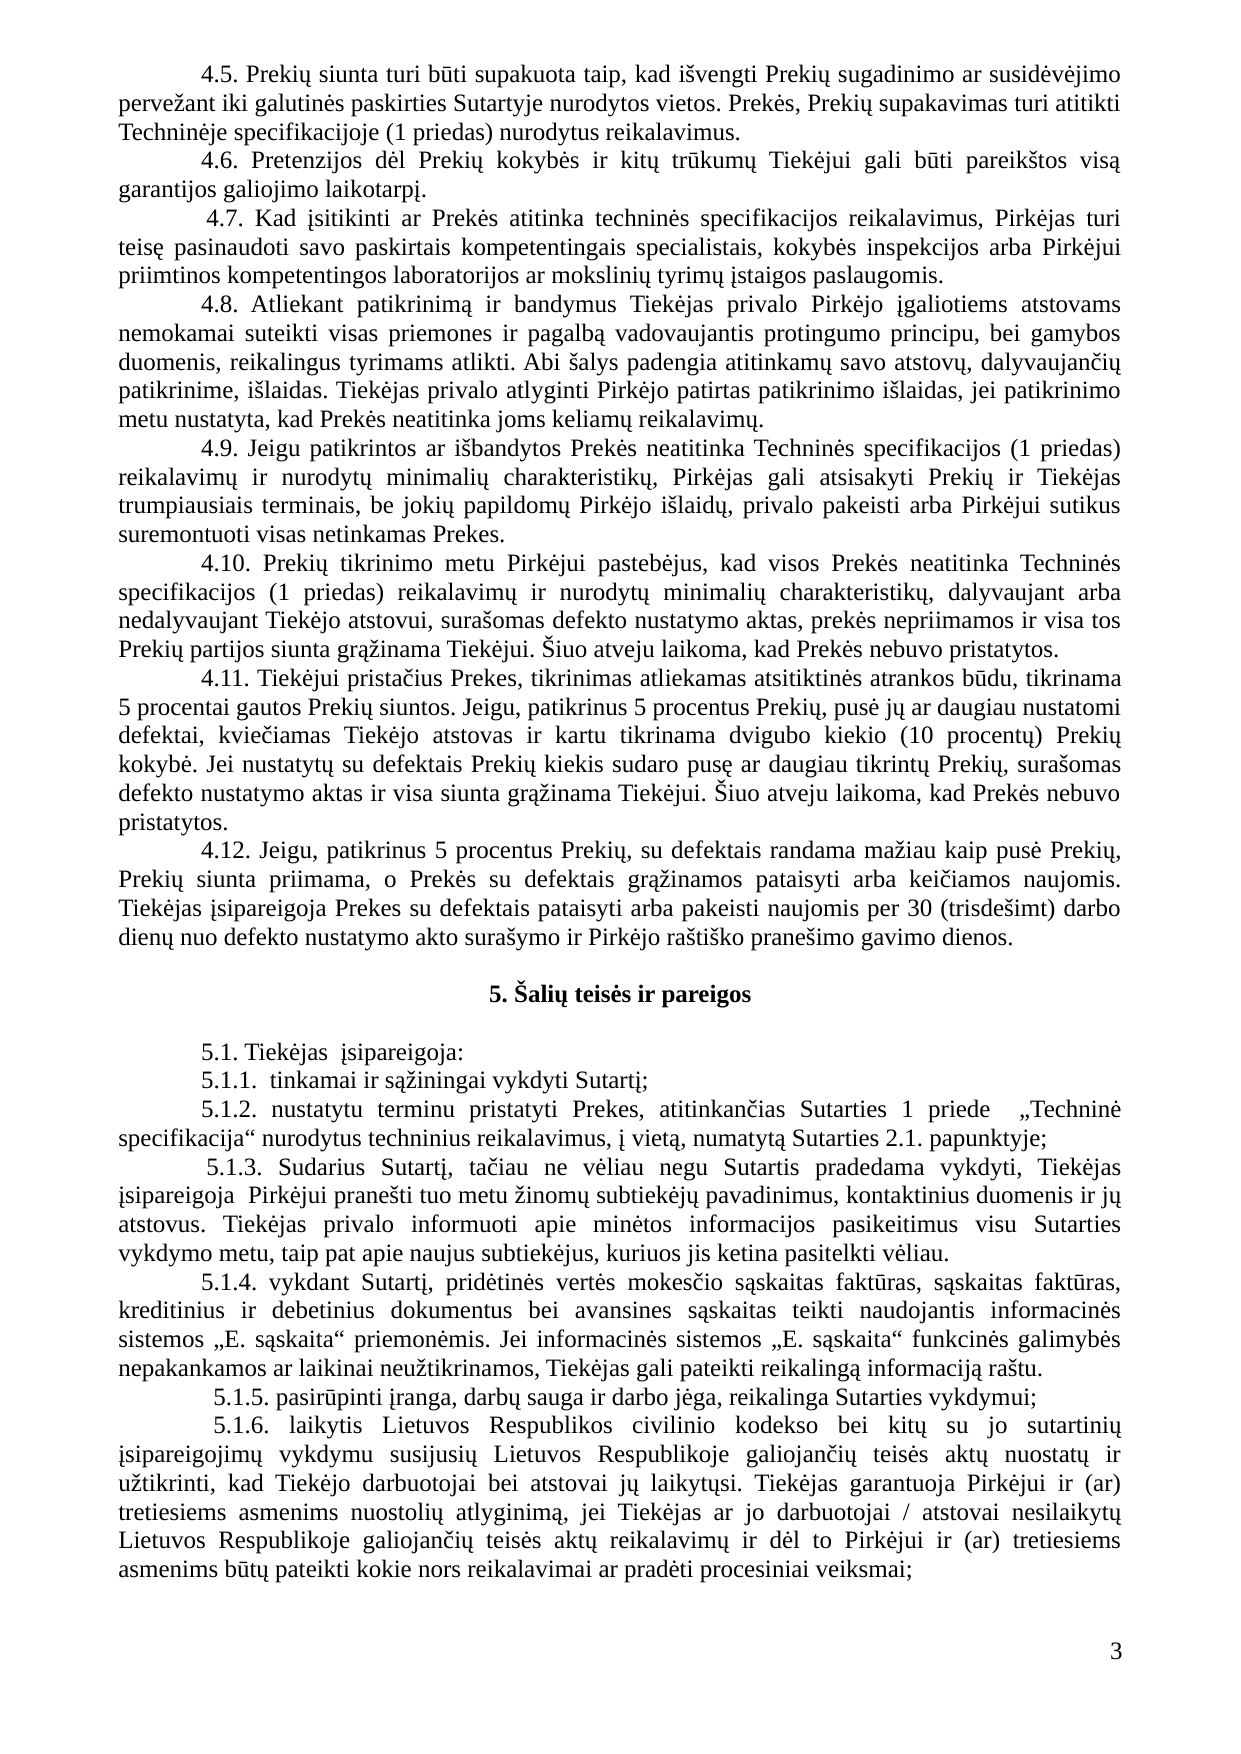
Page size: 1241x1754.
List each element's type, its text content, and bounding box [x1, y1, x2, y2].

text 5.1.4. vykdant Sutartį, pridėtinės vertės mokesčio sąskaitas faktūras, sąskaitas faktūras, kreditinius ir debetinius dokumentus bei avansines sąskaitas teikti naudojantis informacinės sistemos „E. sąskaita“ priemonėmis. Jei informacinės sistemos „E. sąskaita“ funkcinės galimybės nepakankamos ar laikinai neužtikrinamos, Tiekėjas gali pateikti reikalingą informaciją raštu. [118, 1267, 1122, 1382]
text 4.5. Prekių siunta turi būti supakuota taip, kad išvengti Prekių sugadinimo ar susidėvėjimo pervežant iki galutinės paskirties Sutartyje nurodytos vietos. Prekės, Prekių supakavimas turi atitikti Techninėje specifikacijoje (1 priedas) nurodytus reikalavimus. [118, 59, 1122, 145]
text 5.1.1. tinkamai ir sąžiningai vykdyti Sutartį; [118, 1065, 1122, 1094]
text 4.6. Pretenzijos dėl Prekių kokybės ir kitų trūkumų Tiekėjui gali būti pareikštos visą garantijos galiojimo laikotarpį. [118, 145, 1122, 203]
text 4.10. Prekių tikrinimo metu Pirkėjui pastebėjus, kad visos Prekės neatitinka Techninės specifikacijos (1 priedas) reikalavimų ir nurodytų minimalių charakteristikų, dalyvaujant arba nedalyvaujant Tiekėjo atstovui, surašomas defekto nustatymo aktas, prekės nepriimamos ir visa tos Prekių partijos siunta grąžinama Tiekėjui. Šiuo atveju laikoma, kad Prekės nebuvo pristatytos. [118, 548, 1122, 663]
text 5.1.5. pasirūpinti įranga, darbų sauga ir darbo jėga, reikalinga Sutarties vykdymui; [118, 1382, 1122, 1410]
text 5.1.6. laikytis Lietuvos Respublikos civilinio kodekso bei kitų su jo sutartinių įsipareigojimų vykdymu susijusių Lietuvos Respublikoje galiojančių teisės aktų nuostatų ir užtikrinti, kad Tiekėjo darbuotojai bei atstovai jų laikytųsi. Tiekėjas garantuoja Pirkėjui ir (ar) tretiesiems asmenims nuostolių atlyginimą, jei Tiekėjas ar jo darbuotojai / atstovai nesilaikytų Lietuvos Respublikoje galiojančių teisės aktų reikalavimų ir dėl to Pirkėjui ir (ar) tretiesiems asmenims būtų pateikti kokie nors reikalavimai ar pradėti procesiniai veiksmai; [118, 1410, 1122, 1583]
text 5. Šalių teisės ir pareigos [118, 979, 1122, 1008]
text 4.8. Atliekant patikrinimą ir bandymus Tiekėjas privalo Pirkėjo įgaliotiems atstovams nemokamai suteikti visas priemones ir pagalbą vadovaujantis protingumo principu, bei gamybos duomenis, reikalingus tyrimams atlikti. Abi šalys padengia atitinkamų savo atstovų, dalyvaujančių patikrinime, išlaidas. Tiekėjas privalo atlyginti Pirkėjo patirtas patikrinimo išlaidas, jei patikrinimo metu nustatyta, kad Prekės neatitinka joms keliamų reikalavimų. [118, 289, 1122, 433]
text 5.1.2. nustatytu terminu pristatyti Prekes, atitinkančias Sutarties 1 priede „Techninė specifikacija“ nurodytus techninius reikalavimus, į vietą, numatytą Sutarties 2.1. papunktyje; [118, 1094, 1122, 1152]
text 4.9. Jeigu patikrintos ar išbandytos Prekės neatitinka Techninės specifikacijos (1 priedas) reikalavimų ir nurodytų minimalių charakteristikų, Pirkėjas gali atsisakyti Prekių ir Tiekėjas trumpiausiais terminais, be jokių papildomų Pirkėjo išlaidų, privalo pakeisti arba Pirkėjui sutikus suremontuoti visas netinkamas Prekes. [118, 433, 1122, 548]
text 4.7. Kad įsitikinti ar Prekės atitinka techninės specifikacijos reikalavimus, Pirkėjas turi teisę pasinaudoti savo paskirtais kompetentingais specialistais, kokybės inspekcijos arba Pirkėjui priimtinos kompetentingos laboratorijos ar mokslinių tyrimų įstaigos paslaugomis. [118, 203, 1122, 289]
text 5.1.3. Sudarius Sutartį, tačiau ne vėliau negu Sutartis pradedama vykdyti, Tiekėjas įsipareigoja Pirkėjui pranešti tuo metu žinomų subtiekėjų pavadinimus, kontaktinius duomenis ir jų atstovus. Tiekėjas privalo informuoti apie minėtos informacijos pasikeitimus visu Sutarties vykdymo metu, taip pat apie naujus subtiekėjus, kuriuos jis ketina pasitelkti vėliau. [118, 1152, 1122, 1267]
text 4.11. Tiekėjui pristačius Prekes, tikrinimas atliekamas atsitiktinės atrankos būdu, tikrinama 5 procentai gautos Prekių siuntos. Jeigu, patikrinus 5 procentus Prekių, pusė jų ar daugiau nustatomi defektai, kviečiamas Tiekėjo atstovas ir kartu tikrinama dvigubo kiekio (10 procentų) Prekių kokybė. Jei nustatytų su defektais Prekių kiekis sudaro pusę ar daugiau tikrintų Prekių, surašomas defekto nustatymo aktas ir visa siunta grąžinama Tiekėjui. Šiuo atveju laikoma, kad Prekės nebuvo pristatytos. [118, 663, 1122, 835]
text 4.12. Jeigu, patikrinus 5 procentus Prekių, su defektais randama mažiau kaip pusė Prekių, Prekių siunta priimama, o Prekės su defektais grąžinamos pataisyti arba keičiamos naujomis. Tiekėjas įsipareigoja Prekes su defektais pataisyti arba pakeisti naujomis per 30 (trisdešimt) darbo dienų nuo defekto nustatymo akto surašymo ir Pirkėjo raštiško pranešimo gavimo dienos. [118, 835, 1122, 950]
text 5.1. Tiekėjas įsipareigoja: [118, 1037, 1122, 1065]
